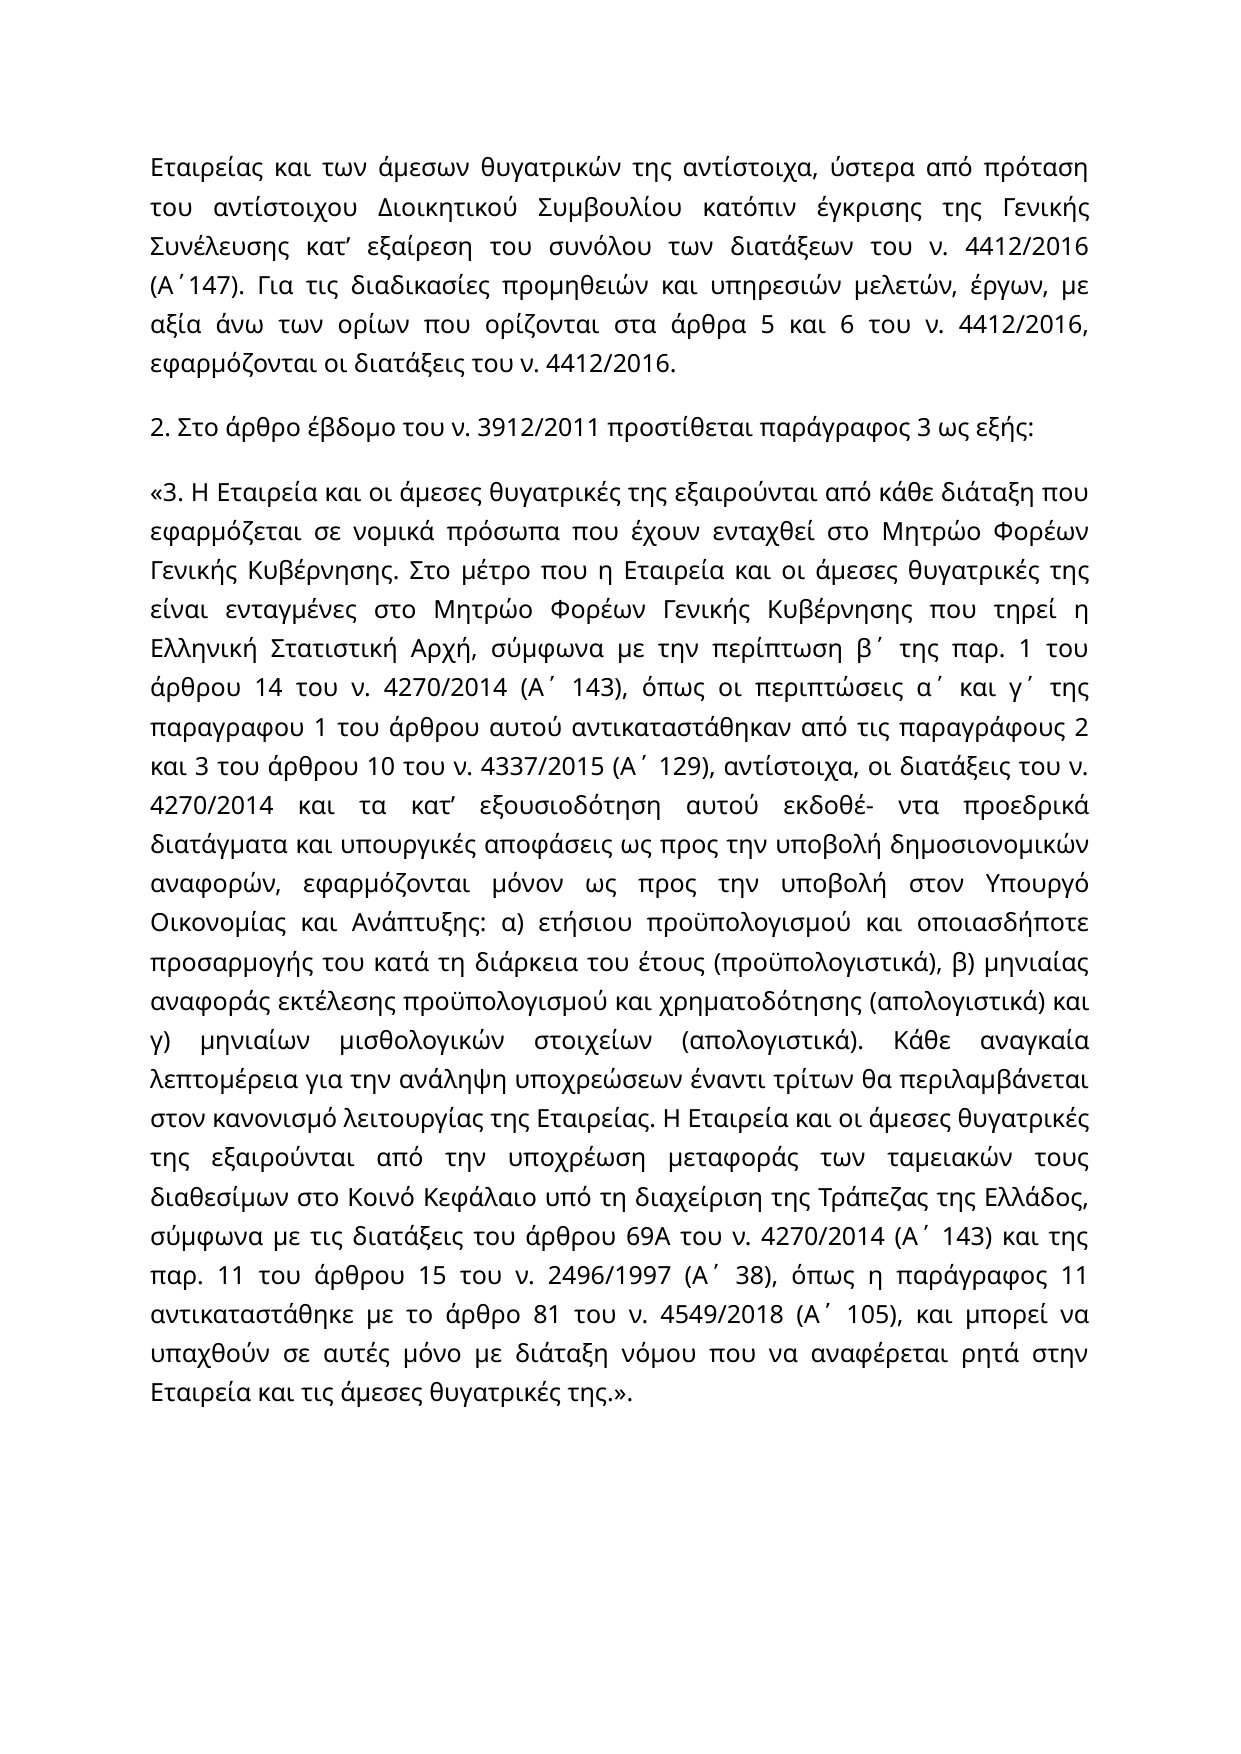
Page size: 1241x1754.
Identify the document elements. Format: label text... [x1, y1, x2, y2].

text Εταιρείας και των άμεσων θυγατρικών της αντίστοιχα, ύστερα από πρόταση του αντίστοιχου Διοικητικού Συμβουλίου κατόπιν έγκρισης της Γενικής Συνέλευσης κατ’ εξαίρεση του συνόλου των διατάξεων του ν. 4412/2016 (Α΄147). Για τις διαδικασίες προμηθειών και υπηρεσιών μελετών, έργων, με αξία άνω των ορίων που ορίζονται στα άρθρα 5 και 6 του ν. 4412/2016, εφαρμόζονται οι διατάξεις του ν. 4412/2016. [150, 150, 1090, 380]
text «3. Η Εταιρεία και οι άμεσες θυγατρικές της εξαιρούνται από κάθε διάταξη που εφαρμόζεται σε νομικά πρόσωπα που έχουν ενταχθεί στο Μητρώο Φορέων Γενικής Κυβέρνησης. Στο μέτρο που η Εταιρεία και οι άμεσες θυγατρικές της είναι ενταγμένες στο Μητρώο Φορέων Γενικής Κυβέρνησης που τηρεί η Ελληνική Στατιστική Αρχή, σύμφωνα με την περίπτωση β΄ της παρ. 1 του άρθρου 14 του ν. 4270/2014 (Α΄ 143), όπως οι περιπτώσεις α΄ και γ΄ της παραγραφου 1 του άρθρου αυτού αντικαταστάθηκαν από τις παραγράφους 2 και 3 του άρθρου 10 του ν. 4337/2015 (Α΄ 129), αντίστοιχα, οι διατάξεις του ν. 4270/2014 και τα κατ’ εξουσιοδότηση αυτού εκδοθέ- ντα προεδρικά διατάγματα και υπουργικές αποφάσεις ως προς την υποβολή δημοσιονομικών αναφορών, εφαρμόζονται μόνον ως προς την υποβολή στον Υπουργό Οικονομίας και Ανάπτυξης: α) ετήσιου προϋπολογισμού και οποιασδήποτε προσαρμογής του κατά τη διάρκεια του έτους (προϋπολογιστικά), β) μηνιαίας αναφοράς εκτέλεσης προϋπολογισμού και χρηματοδότησης (απολογιστικά) και γ) μηνιαίων μισθολογικών στοιχείων (απολογιστικά). Κάθε αναγκαία λεπτομέρεια για την ανάληψη υποχρεώσεων έναντι τρίτων θα περιλαμβάνεται στον κανονισμό λειτουργίας της Εταιρείας. Η Εταιρεία και οι άμεσες θυγατρικές της εξαιρούνται από την υποχρέωση μεταφοράς των ταμειακών τους διαθεσίμων στο Κοινό Κεφάλαιο υπό τη διαχείριση της Τράπεζας της Ελλάδος, σύμφωνα με τις διατάξεις του άρθρου 69Α του ν. 4270/2014 (Α΄ 143) και της παρ. 11 του άρθρου 15 του ν. 2496/1997 (Α΄ 38), όπως η παράγραφος 11 αντικαταστάθηκε με το άρθρο 81 του ν. 4549/2018 (Α΄ 105), και μπορεί να υπαχθούν σε αυτές μόνο με διάταξη νόμου που να αναφέρεται ρητά στην Εταιρεία και τις άμεσες θυγατρικές της.». [150, 474, 1090, 1409]
text 2. Στο άρθρο έβδομο του ν. 3912/2011 προστίθεται παράγραφος 3 ως εξής: [150, 410, 1090, 444]
